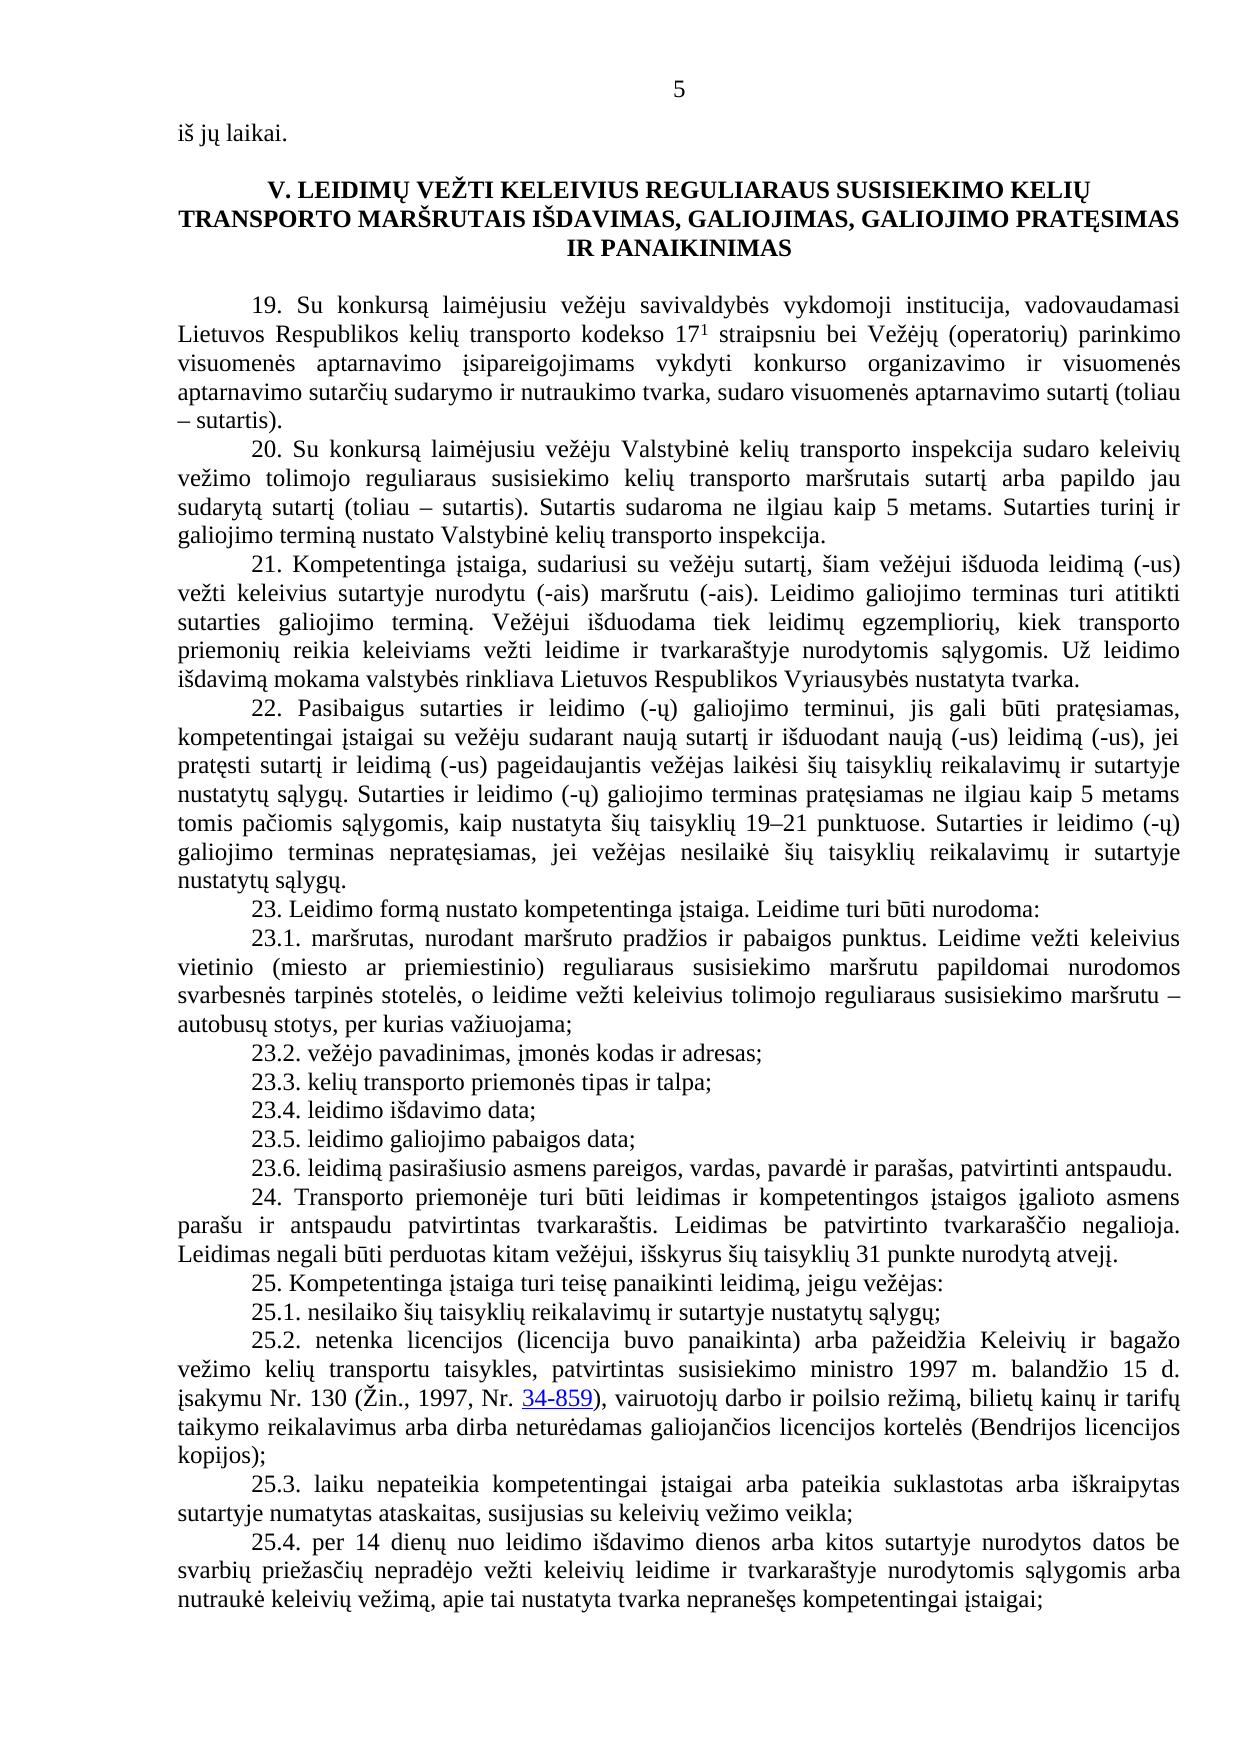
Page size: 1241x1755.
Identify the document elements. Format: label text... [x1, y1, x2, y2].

text 23.2. vežėjo pavadinimas, įmonės kodas ir adresas; [177, 1038, 1181, 1067]
text 25.1. nesilaiko šių taisyklių reikalavimų ir sutartyje nustatytų sąlygų; [177, 1297, 1181, 1326]
text 24. Transporto priemonėje turi būti leidimas ir kompetentingos įstaigos įgalioto asmens parašu ir antspaudu patvirtintas tvarkaraštis. Leidimas be patvirtinto tvarkaraščio negalioja. Leidimas negali būti perduotas kitam vežėjui, išskyrus šių taisyklių 31 punkte nurodytą atvejį. [177, 1182, 1181, 1268]
text 20. Su konkursą laimėjusiu vežėju Valstybinė kelių transporto inspekcija sudaro keleivių vežimo tolimojo reguliaraus susisiekimo kelių transporto maršrutais sutartį arba papildo jau sudarytą sutartį (toliau – sutartis). Sutartis sudaroma ne ilgiau kaip 5 metams. Sutarties turinį ir galiojimo terminą nustato Valstybinė kelių transporto inspekcija. [177, 434, 1181, 549]
text V. LEIDIMŲ VEŽTI KELEIVIUS REGULIARAUS SUSISIEKIMO KELIŲ TRANSPORTO MARŠRUTAIS IŠDAVIMAS, GALIOJIMAS, GALIOJIMO PRATĘSIMAS IR PANAIKINIMAS [177, 176, 1181, 262]
text 25. Kompetentinga įstaiga turi teisę panaikinti leidimą, jeigu vežėjas: [177, 1268, 1181, 1297]
text 23.4. leidimo išdavimo data; [177, 1096, 1181, 1124]
text iš jų laikai. [177, 118, 1181, 147]
text 25.3. laiku nepateikia kompetentingai įstaigai arba pateikia suklastotas arba iškraipytas sutartyje numatytas ataskaitas, susijusias su keleivių vežimo veikla; [177, 1469, 1181, 1527]
text 23.6. leidimą pasirašiusio asmens pareigos, vardas, pavardė ir parašas, patvirtinti antspaudu. [177, 1153, 1181, 1182]
text 21. Kompetentinga įstaiga, sudariusi su vežėju sutartį, šiam vežėjui išduoda leidimą (-us) vežti keleivius sutartyje nurodytu (-ais) maršrutu (-ais). Leidimo galiojimo terminas turi atitikti sutarties galiojimo terminą. Vežėjui išduodama tiek leidimų egzempliorių, kiek transporto priemonių reikia keleiviams vežti leidime ir tvarkaraštyje nurodytomis sąlygomis. Už leidimo išdavimą mokama valstybės rinkliava Lietuvos Respublikos Vyriausybės nustatyta tvarka. [177, 549, 1181, 693]
text 19. Su konkursą laimėjusiu vežėju savivaldybės vykdomoji institucija, vadovaudamasi Lietuvos Respublikos kelių transporto kodekso 171 straipsniu bei Vežėjų (operatorių) parinkimo visuomenės aptarnavimo įsipareigojimams vykdyti konkurso organizavimo ir visuomenės aptarnavimo sutarčių sudarymo ir nutraukimo tvarka, sudaro visuomenės aptarnavimo sutartį (toliau – sutartis). [177, 291, 1181, 434]
text 25.2. netenka licencijos (licencija buvo panaikinta) arba pažeidžia Keleivių ir bagažo vežimo kelių transportu taisykles, patvirtintas susisiekimo ministro 1997 m. balandžio 15 d. įsakymu Nr. 130 (Žin., 1997, Nr. 34-859), vairuotojų darbo ir poilsio režimą, bilietų kainų ir tarifų taikymo reikalavimus arba dirba neturėdamas galiojančios licencijos kortelės (Bendrijos licencijos kopijos); [177, 1326, 1181, 1469]
text 23.5. leidimo galiojimo pabaigos data; [177, 1124, 1181, 1153]
text 23. Leidimo formą nustato kompetentinga įstaiga. Leidime turi būti nurodoma: [177, 894, 1181, 923]
text 23.1. maršrutas, nurodant maršruto pradžios ir pabaigos punktus. Leidime vežti keleivius vietinio (miesto ar priemiestinio) reguliaraus susisiekimo maršrutu papildomai nurodomos svarbesnės tarpinės stotelės, o leidime vežti keleivius tolimojo reguliaraus susisiekimo maršrutu – autobusų stotys, per kurias važiuojama; [177, 923, 1181, 1038]
text 23.3. kelių transporto priemonės tipas ir talpa; [177, 1067, 1181, 1096]
text 22. Pasibaigus sutarties ir leidimo (-ų) galiojimo terminui, jis gali būti pratęsiamas, kompetentingai įstaigai su vežėju sudarant naują sutartį ir išduodant naują (-us) leidimą (-us), jei pratęsti sutartį ir leidimą (-us) pageidaujantis vežėjas laikėsi šių taisyklių reikalavimų ir sutartyje nustatytų sąlygų. Sutarties ir leidimo (-ų) galiojimo terminas pratęsiamas ne ilgiau kaip 5 metams tomis pačiomis sąlygomis, kaip nustatyta šių taisyklių 19–21 punktuose. Sutarties ir leidimo (-ų) galiojimo terminas nepratęsiamas, jei vežėjas nesilaikė šių taisyklių reikalavimų ir sutartyje nustatytų sąlygų. [177, 693, 1181, 894]
text 25.4. per 14 dienų nuo leidimo išdavimo dienos arba kitos sutartyje nurodytos datos be svarbių priežasčių nepradėjo vežti keleivių leidime ir tvarkaraštyje nurodytomis sąlygomis arba nutraukė keleivių vežimą, apie tai nustatyta tvarka nepranešęs kompetentingai įstaigai; [177, 1527, 1181, 1613]
